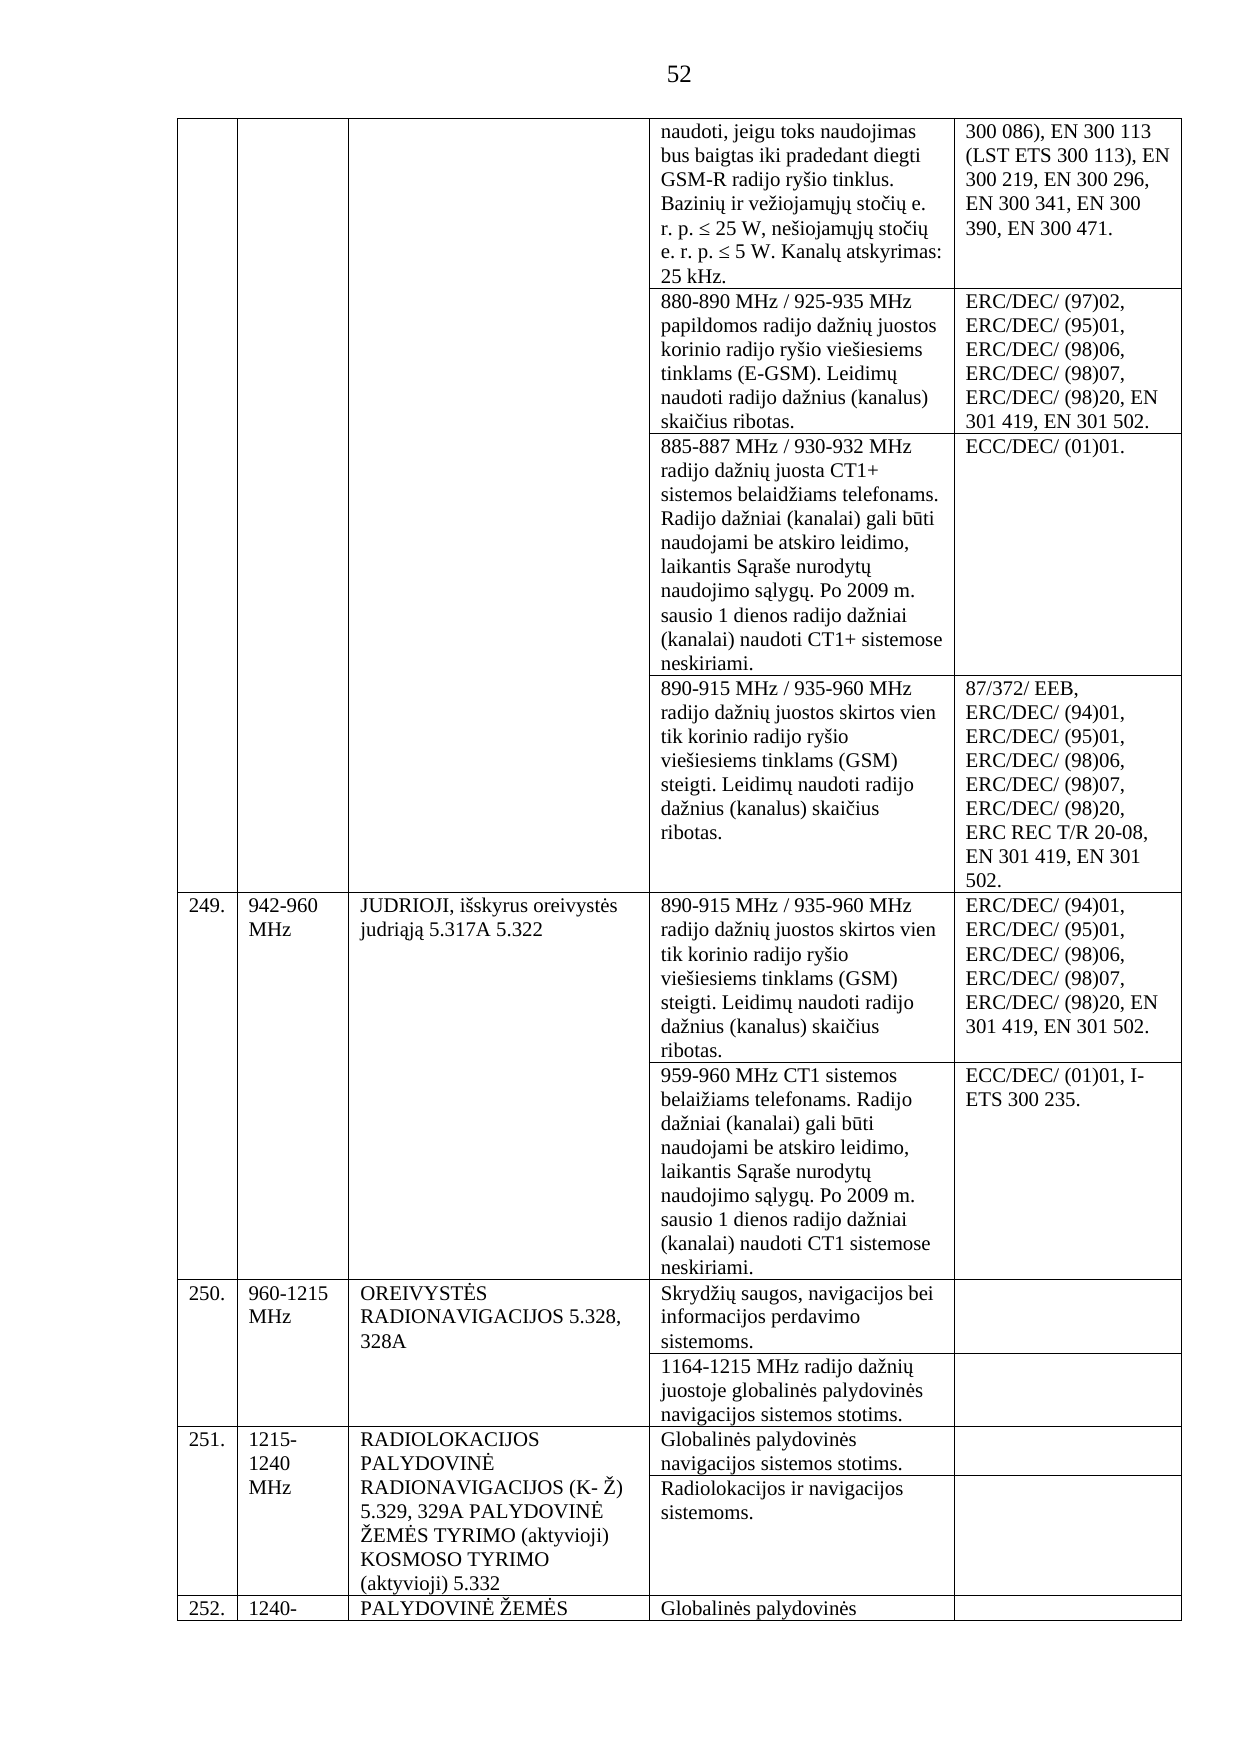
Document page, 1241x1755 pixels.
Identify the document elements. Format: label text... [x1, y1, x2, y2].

table_cell [178, 119, 237, 892]
table_cell 249. [178, 893, 237, 1279]
table_cell JUDRIOJI, išskyrus oreivystės judriąją 5.317A 5.322 [349, 893, 649, 1279]
table_cell ERC/DEC/ (94)01, ERC/DEC/ (95)01, ERC/DEC/ (98)06, ERC/DEC/ (98)07, ERC/DEC/ (98)20, EN 301 419, EN 301 502. [955, 893, 1181, 1062]
table_cell [349, 119, 649, 892]
table_cell OREIVYSTĖS RADIONAVIGACIJOS 5.328, 328A [349, 1280, 649, 1426]
table_cell Globalinės palydovinės navigacijos sistemos stotims. [650, 1427, 954, 1475]
table_cell 960-1215 MHz [238, 1280, 348, 1426]
table_cell RADIOLOKACIJOS PALYDOVINĖ RADIONAVIGACIJOS (K- Ž) 5.329, 329A PALYDOVINĖ ŽEMĖS TYRIMO (aktyvioji) KOSMOSO TYRIMO (aktyvioji) 5.332 [349, 1427, 649, 1595]
table_cell Radiolokacijos ir navigacijos sistemoms. [650, 1476, 954, 1595]
table_cell Skrydžių saugos, navigacijos bei informacijos perdavimo sistemoms. [650, 1280, 954, 1353]
table_cell 880-890 MHz / 925-935 MHz papildomos radijo dažnių juostos korinio radijo ryšio viešiesiems tinklams (E-GSM). Leidimų naudoti radijo dažnius (kanalus) skaičius ribotas. [650, 289, 954, 433]
table_cell Globalinės palydovinės [650, 1596, 954, 1620]
table_cell [238, 119, 348, 892]
table_cell [955, 1596, 1181, 1620]
table_cell ECC/DEC/ (01)01. [955, 434, 1181, 675]
table_cell ERC/DEC/ (97)02, ERC/DEC/ (95)01, ERC/DEC/ (98)06, ERC/DEC/ (98)07, ERC/DEC/ (98)20, EN 301 419, EN 301 502. [955, 289, 1181, 433]
table_cell naudoti, jeigu toks naudojimas bus baigtas iki pradedant diegti GSM-R radijo ryšio tinklus. Bazinių ir vežiojamųjų stočių e. r. p. ≤ 25 W, nešiojamųjų stočių e. r. p. ≤ 5 W. Kanalų atskyrimas: 25 kHz. [650, 119, 954, 288]
table_cell [955, 1354, 1181, 1426]
table_cell 87/372/ EEB, ERC/DEC/ (94)01, ERC/DEC/ (95)01, ERC/DEC/ (98)06, ERC/DEC/ (98)07, ERC/DEC/ (98)20, ERC REC T/R 20-08, EN 301 419, EN 301 502. [955, 676, 1181, 892]
table_cell 1164-1215 MHz radijo dažnių juostoje globalinės palydovinės navigacijos sistemos stotims. [650, 1354, 954, 1426]
table_cell 890-915 MHz / 935-960 MHz radijo dažnių juostos skirtos vien tik korinio radijo ryšio viešiesiems tinklams (GSM) steigti. Leidimų naudoti radijo dažnius (kanalus) skaičius ribotas. [650, 676, 954, 892]
table_cell 1240- [238, 1596, 348, 1620]
table_cell PALYDOVINĖ ŽEMĖS [349, 1596, 649, 1620]
table_cell 300 086), EN 300 113 (LST ETS 300 113), EN 300 219, EN 300 296, EN 300 341, EN 300 390, EN 300 471. [955, 119, 1181, 288]
table_cell ECC/DEC/ (01)01, I-ETS 300 235. [955, 1063, 1181, 1279]
table_cell 252. [178, 1596, 237, 1620]
table_cell 1215-1240 MHz [238, 1427, 348, 1595]
table_cell [955, 1427, 1181, 1475]
table_cell 959-960 MHz CT1 sistemos belaižiams telefonams. Radijo dažniai (kanalai) gali būti naudojami be atskiro leidimo, laikantis Sąraše nurodytų naudojimo sąlygų. Po 2009 m. sausio 1 dienos radijo dažniai (kanalai) naudoti CT1 sistemose neskiriami. [650, 1063, 954, 1279]
table_cell 890-915 MHz / 935-960 MHz radijo dažnių juostos skirtos vien tik korinio radijo ryšio viešiesiems tinklams (GSM) steigti. Leidimų naudoti radijo dažnius (kanalus) skaičius ribotas. [650, 893, 954, 1062]
table_cell 251. [178, 1427, 237, 1595]
table_cell 250. [178, 1280, 237, 1426]
table_cell [955, 1280, 1181, 1353]
table_cell 885-887 MHz / 930-932 MHz radijo dažnių juosta CT1+ sistemos belaidžiams telefonams. Radijo dažniai (kanalai) gali būti naudojami be atskiro leidimo, laikantis Sąraše nurodytų naudojimo sąlygų. Po 2009 m. sausio 1 dienos radijo dažniai (kanalai) naudoti CT1+ sistemose neskiriami. [650, 434, 954, 675]
table_cell 942-960 MHz [238, 893, 348, 1279]
table_cell [955, 1476, 1181, 1595]
